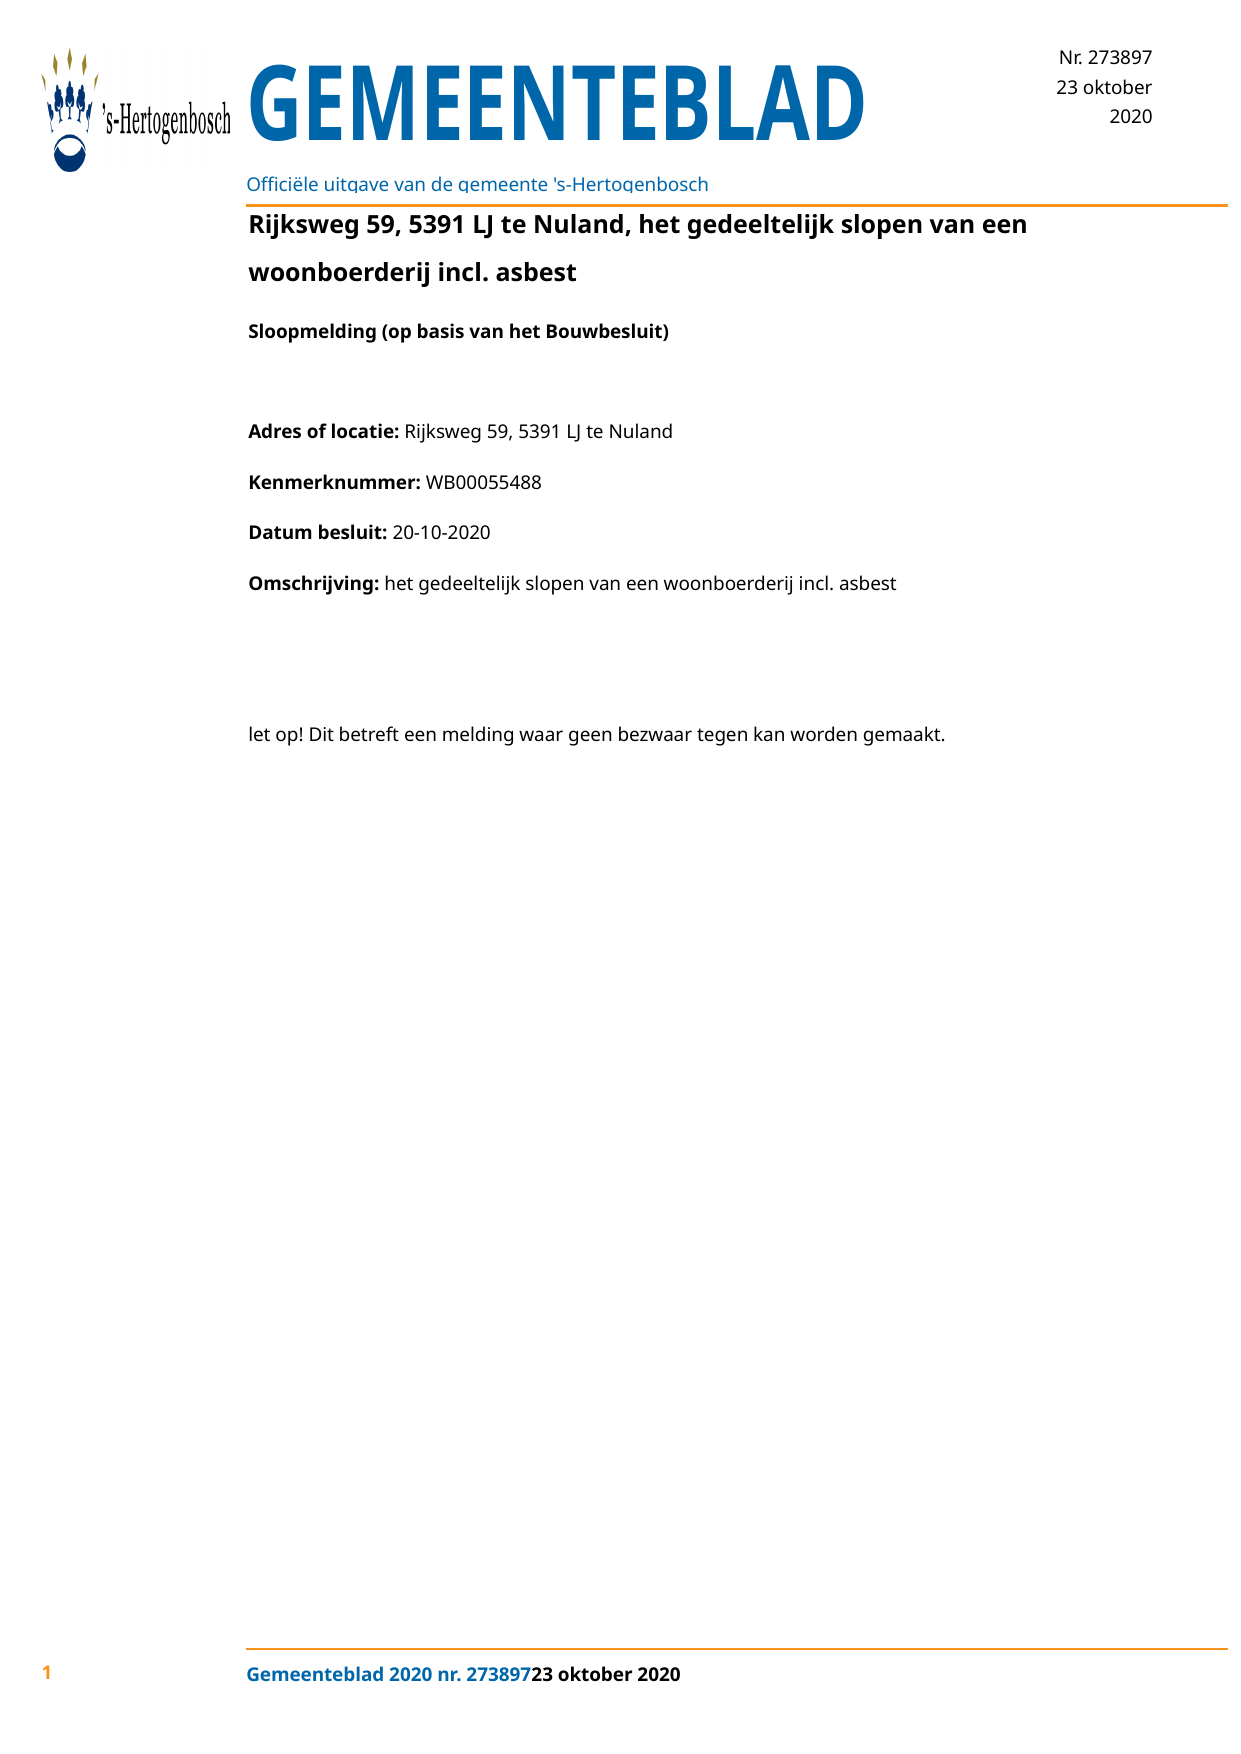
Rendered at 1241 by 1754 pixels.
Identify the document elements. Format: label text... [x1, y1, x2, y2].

text Kenmerknummer: WB00055488 [248, 469, 1152, 495]
text Datum besluit: 20-10-2020 [248, 519, 1152, 545]
text let op! Dit betreft een melding waar geen bezwaar tegen kan worden gemaakt. [248, 721, 1152, 747]
picture [41, 47, 231, 172]
text Sloopmelding (op basis van het Bouwbesluit) [248, 318, 1152, 344]
text Omschrijving: het gedeeltelijk slopen van een woonboerderij incl. asbest [248, 570, 1152, 596]
text Rijksweg 59, 5391 LJ te Nuland, het gedeeltelijk slopen van een woonboerderij incl. asbest [248, 207, 1152, 288]
text Adres of locatie: Rijksweg 59, 5391 LJ te Nuland [248, 419, 1152, 444]
